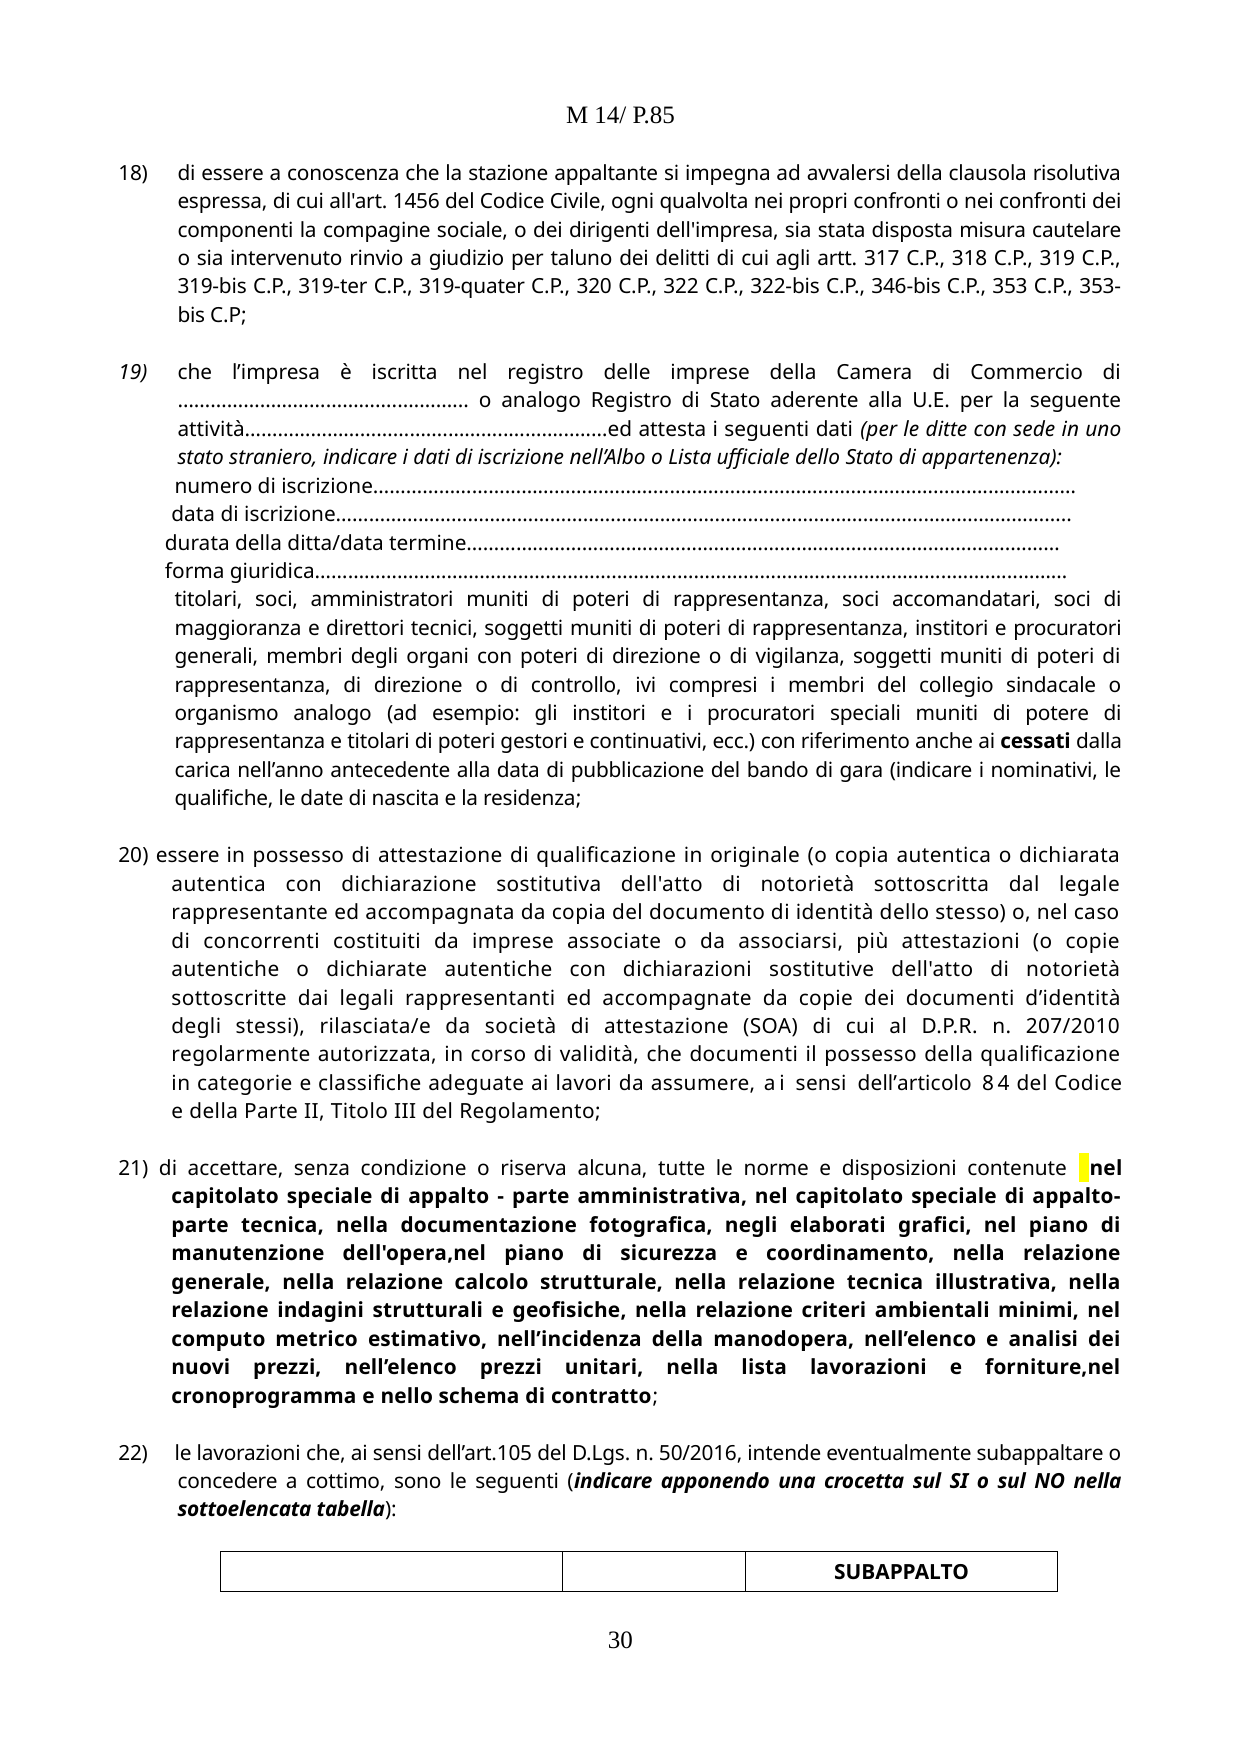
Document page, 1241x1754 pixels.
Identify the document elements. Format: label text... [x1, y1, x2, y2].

text durata della ditta/data termine…………………………………………………………………………..………….……… [143, 528, 1122, 556]
table_header SUBAPPALTO [746, 1552, 1057, 1591]
table_header [221, 1552, 562, 1591]
list che l’impresa è iscritta nel registro delle imprese della Camera di Commercio di …………………………………..…….….. o analogo Registro di Stato aderente alla U.E. per la seguente attività……………………………….………..………...……ed attesta i seguenti dati (per le ditte con sede in uno stato straniero, indicare i dati di iscrizione nell’Albo o Lista ufficiale dello Stato di appartenenza): [118, 357, 1122, 471]
text data di iscrizione……………………………………………………………………………………………..……….…………….. [171, 499, 1122, 528]
text 20) essere in possesso di attestazione di qualificazione in originale (o copia autentica o dichiarata autentica con dichiarazione sostitutiva dell'atto di notorietà sottoscritta dal legale rappresentante ed accompagnata da copia del documento di identità dello stesso) o, nel caso di concorrenti costituiti da imprese associate o da associarsi, più attestazioni (o copie autentiche o dichiarate autentiche con dichiarazioni sostitutive dell'atto di notorietà sottoscritte dai legali rappresentanti ed accompagnate da copie dei documenti d’identità degli stessi), rilasciata/e da società di attestazione (SOA) di cui al D.P.R. n. 207/2010 regolarmente autorizzata, in corso di validità, che documenti il possesso della qualificazione in categorie e classifiche adeguate ai lavori da assumere, ai sensi dell’articolo 84 del Codice e della Parte II, Titolo III del Regolamento; [118, 840, 1122, 1125]
list di essere a conoscenza che la stazione appaltante si impegna ad avvalersi della clausola risolutiva espressa, di cui all'art. 1456 del Codice Civile, ogni qualvolta nei propri confronti o nei confronti dei componenti la compagine sociale, o dei dirigenti dell'impresa, sia stata disposta misura cautelare o sia intervenuto rinvio a giudizio per taluno dei delitti di cui agli artt. 317 C.P., 318 C.P., 319 C.P., 319-bis C.P., 319-ter C.P., 319-quater C.P., 320 C.P., 322 C.P., 322-bis C.P., 346-bis C.P., 353 C.P., 353-bis C.P; [118, 158, 1122, 328]
table_header [563, 1552, 745, 1591]
text 21) di accettare, senza condizione o riserva alcuna, tutte le norme e disposizioni contenute nel capitolato speciale di appalto - parte amministrativa, nel capitolato speciale di appalto-parte tecnica, nella documentazione fotografica, negli elaborati grafici, nel piano di manutenzione dell'opera,nel piano di sicurezza e coordinamento, nella relazione generale, nella relazione calcolo strutturale, nella relazione tecnica illustrativa, nella relazione indagini strutturali e geofisiche, nella relazione criteri ambientali minimi, nel computo metrico estimativo, nell’incidenza della manodopera, nell’elenco e analisi dei nuovi prezzi, nell’elenco prezzi unitari, nella lista lavorazioni e forniture,nel cronoprogramma e nello schema di contratto; [118, 1153, 1122, 1409]
text titolari, soci, amministratori muniti di poteri di rappresentanza, soci accomandatari, soci di maggioranza e direttori tecnici, soggetti muniti di poteri di rappresentanza, institori e procuratori generali, membri degli organi con poteri di direzione o di vigilanza, soggetti muniti di poteri di rappresentanza, di direzione o di controllo, ivi compresi i membri del collegio sindacale o organismo analogo (ad esempio: gli institori e i procuratori speciali muniti di potere di rappresentanza e titolari di poteri gestori e continuativi, ecc.) con riferimento anche ai cessati dalla carica nell’anno antecedente alla data di pubblicazione del bando di gara (indicare i nominativi, le qualifiche, le date di nascita e la residenza; [174, 584, 1122, 812]
text forma giuridica……………………………………………………………………………………………………..………...……… [143, 556, 1122, 584]
list le lavorazioni che, ai sensi dell’art.105 del D.Lgs. n. 50/2016, intende eventualmente subappaltare o concedere a cottimo, sono le seguenti (indicare apponendo una crocetta sul SI o sul NO nella sottoelencata tabella): [118, 1438, 1122, 1523]
text numero di iscrizione…………………………………………………………………………………………………..…………… [143, 471, 1122, 499]
